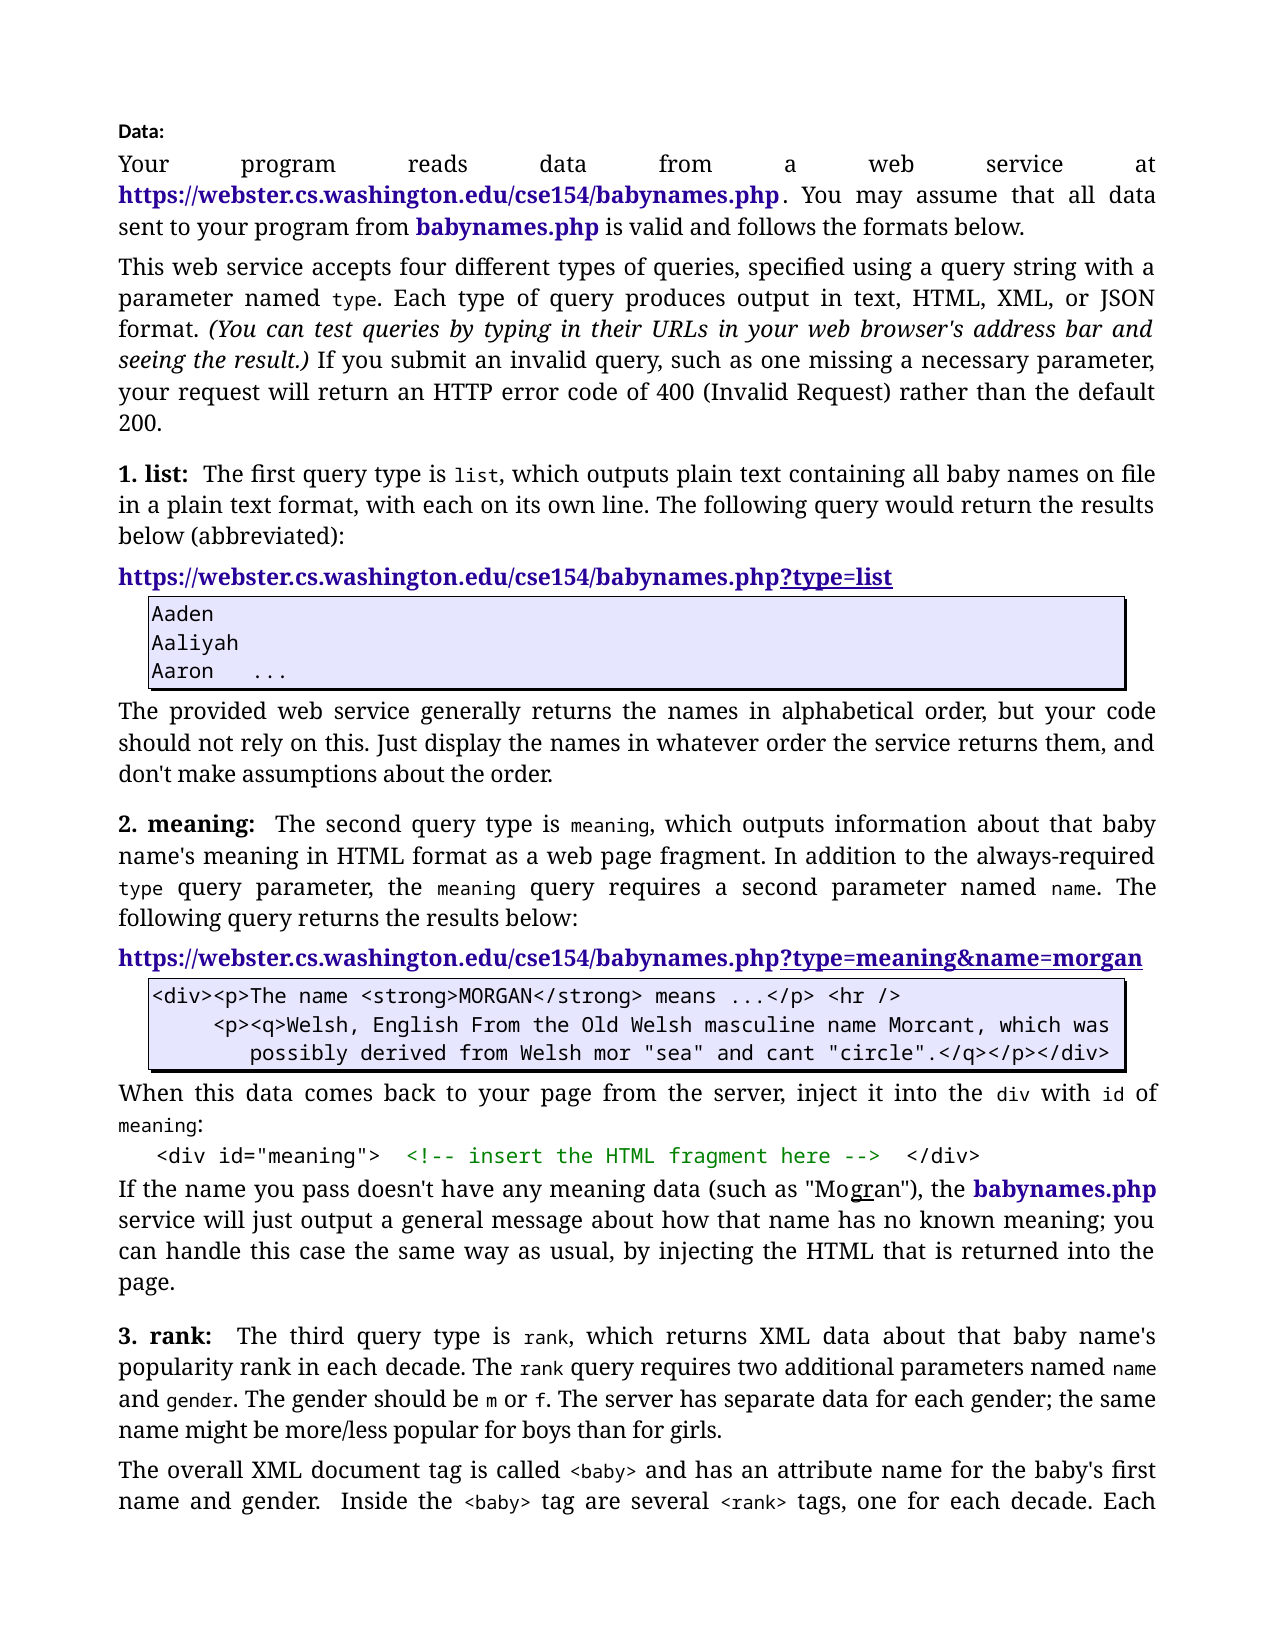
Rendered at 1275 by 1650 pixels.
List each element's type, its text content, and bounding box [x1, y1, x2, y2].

text Aaliyah [149, 624, 1124, 653]
text 3. rank: The third query type is rank, which returns XML data about that baby name's popularity rank in each decade. The rank query requires two additional parameters named name and gender. The gender should be m or f. The server has separate data for each gender; the same name might be more/less popular for boys than for girls. [118, 1320, 1157, 1445]
text <div><p>The name <strong>MORGAN</strong> means ...</p> <hr /> [149, 979, 1124, 1007]
text possibly derived from Welsh mor "sea" and cant "circle".</q></p></div> [149, 1035, 1124, 1069]
text The overall XML document tag is called <baby> and has an attribute name for the baby's first name and gender. Inside the <baby> tag are several <rank> tags, one for each decade. Each [118, 1454, 1157, 1517]
text This web service accepts four different types of queries, specified using a query string with a parameter named type. Each type of query produces output in text, HTML, XML, or JSON format. (You can test queries by typing in their URLs in your web browser's address bar and seeing the result.) If you submit an invalid query, such as one missing a necessary parameter, your request will return an HTTP error code of 400 (Invalid Request) rather than the default 200. [118, 251, 1157, 438]
text 1. list: The first query type is list, which outputs plain text containing all baby names on file in a plain text format, with each on its own line. The following query would return the results below (abbreviated): [118, 458, 1157, 551]
text https://webster.cs.washington.edu/cse154/babynames.php?type=meaning&name=morgan [118, 942, 1157, 974]
text <p><q>Welsh, English From the Old Welsh masculine name Morcant, which was [149, 1007, 1124, 1035]
text The provided web service generally returns the names in alphabetical order, but your code should not rely on this. Just display the names in whatever order the service returns them, and don't make assumptions about the order. [118, 695, 1157, 789]
text https://webster.cs.washington.edu/cse154/babynames.php?type=list [118, 560, 1157, 592]
text When this data comes back to your page from the server, inject it into the div with id of meaning: [118, 1077, 1157, 1140]
text <div id="meaning"> <!-- insert the HTML fragment here --> </div> [156, 1144, 1119, 1168]
text If the name you pass doesn't have any meaning data (such as "Mogran"), the babynames.php service will just output a general message about how that name has no known meaning; you can handle this case the same way as usual, by injecting the HTML that is returned into the page. [118, 1173, 1157, 1298]
subtitle Data: [118, 118, 1157, 143]
text Your program reads data from a web service at https://webster.cs.washington.edu/cse154/babynames.php . You may assume that all data sent to your program from babynames.php is valid and follows the formats below. [118, 148, 1157, 242]
text Aaron ... [149, 653, 1124, 688]
text Aaden [149, 597, 1124, 624]
text 2. meaning: The second query type is meaning, which outputs information about that baby name's meaning in HTML format as a web page fragment. In addition to the always-required type query parameter, the meaning query requires a second parameter named name. The following query returns the results below: [118, 808, 1157, 933]
